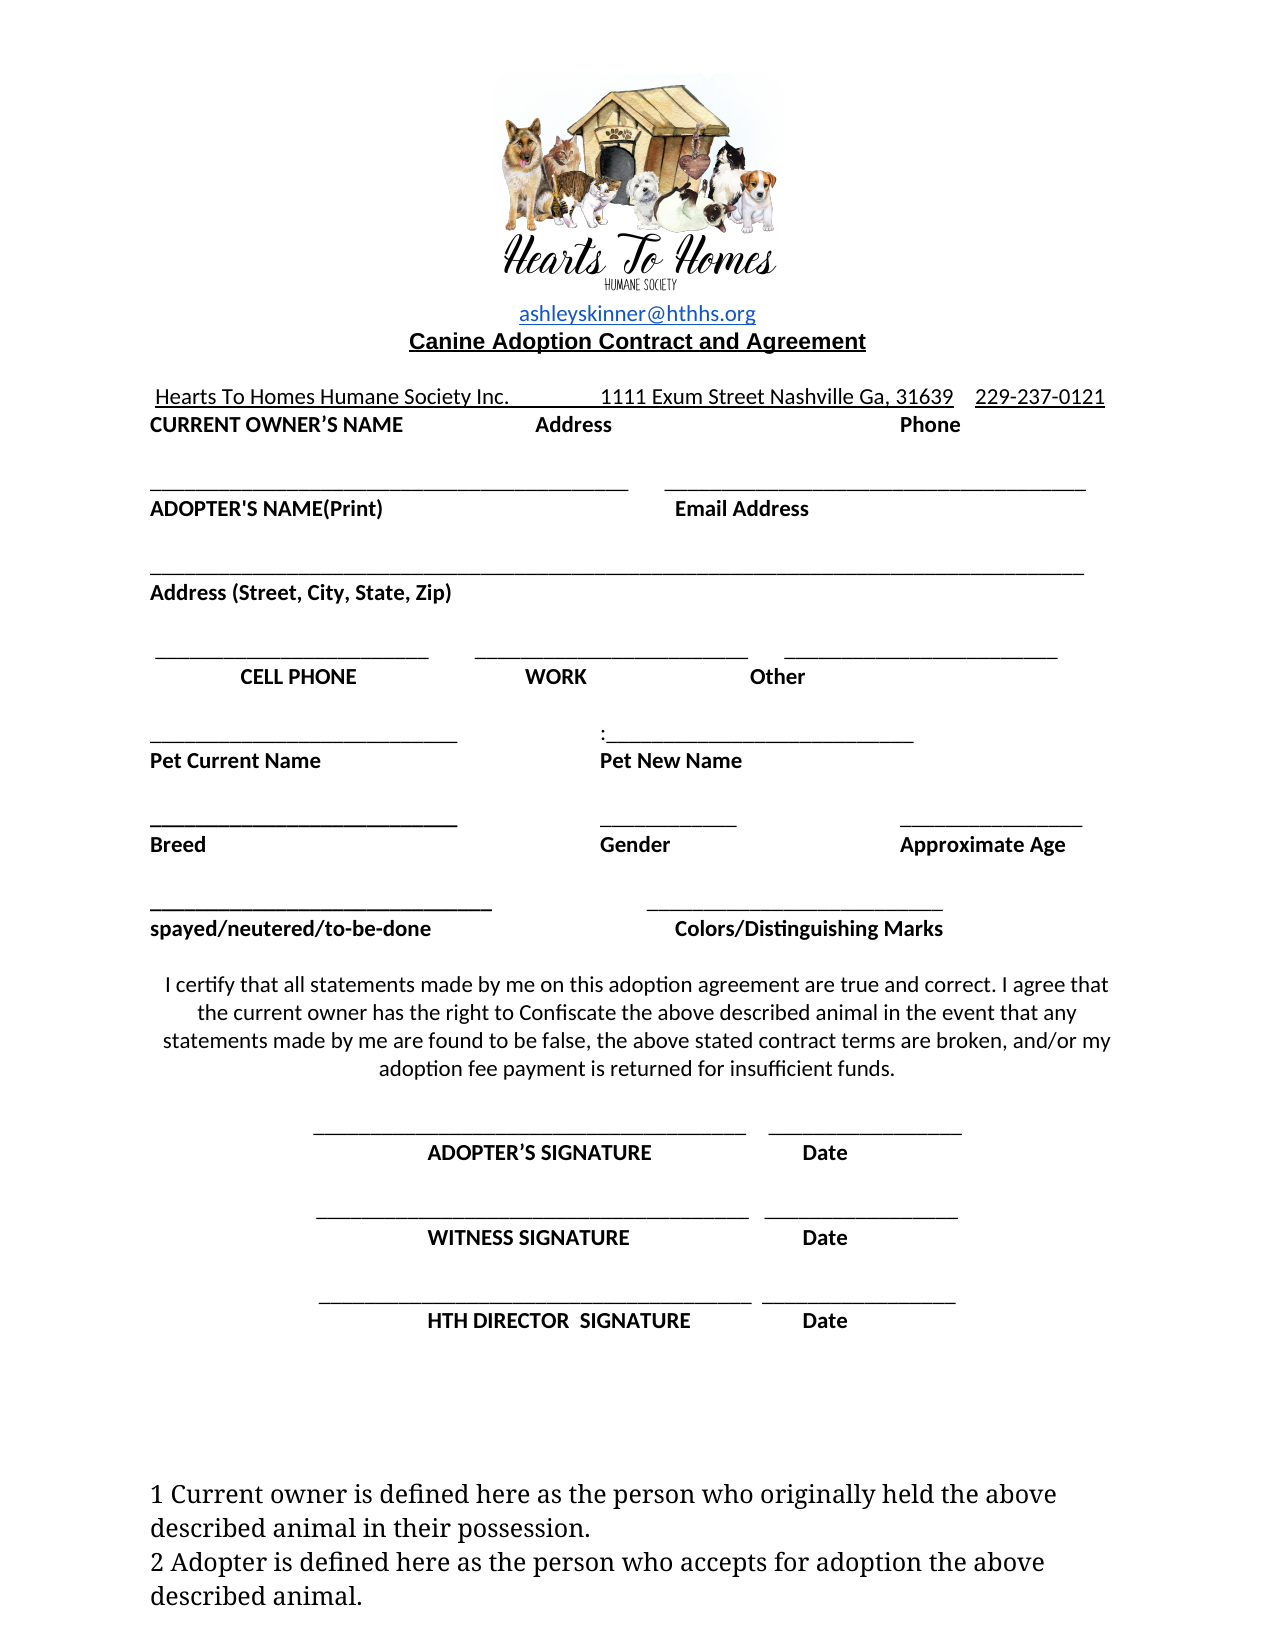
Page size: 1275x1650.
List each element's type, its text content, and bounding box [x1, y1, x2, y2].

text spayed/neutered/to-be-done Colors/Distinguishing Marks [150, 914, 1125, 942]
text ___________________________ ____________ ________________ [150, 802, 1125, 830]
text I certify that all statements made by me on this adoption agreement are true and correct. I agree that the current owner has the right to Confiscate the above described animal in the event that any statements made by me are found to be false, the above stated contract terms are broken, and/or my adoption fee payment is returned for insufficient funds. [150, 970, 1125, 1082]
text ______________________________________ _________________ [150, 1111, 1125, 1138]
text WITNESS SIGNATURE Date [150, 1223, 1125, 1251]
text ________________________ ________________________ ________________________ [150, 634, 1125, 662]
text ADOPTER'S NAME(Print) Email Address [150, 494, 1125, 522]
text __________________________________________________________________________________ [150, 550, 1125, 578]
text Pet Current Name Pet New Name [150, 746, 1125, 774]
text Address (Street, City, State, Zip) [150, 578, 1125, 606]
text ______________________________________ _________________ [150, 1279, 1125, 1307]
text ___________________________ :___________________________ [150, 718, 1125, 746]
text ______________________________________ _________________ [150, 1194, 1125, 1223]
text __________________________________________ _____________________________________ [150, 466, 1125, 494]
text ______________________________ __________________________ [150, 886, 1125, 914]
picture [491, 73, 784, 296]
text Hearts To Homes Humane Society Inc. 1111 Exum Street Nashville Ga, 31639 229-237-0121 [150, 382, 1125, 410]
text ADOPTER’S SIGNATURE Date [150, 1138, 1125, 1167]
text Breed Gender Approximate Age [150, 830, 1125, 858]
text HTH DIRECTOR SIGNATURE Date [150, 1307, 1125, 1335]
text CURRENT OWNER’S NAME Address Phone [150, 410, 1125, 438]
text CELL PHONE WORK Other [150, 662, 1125, 690]
